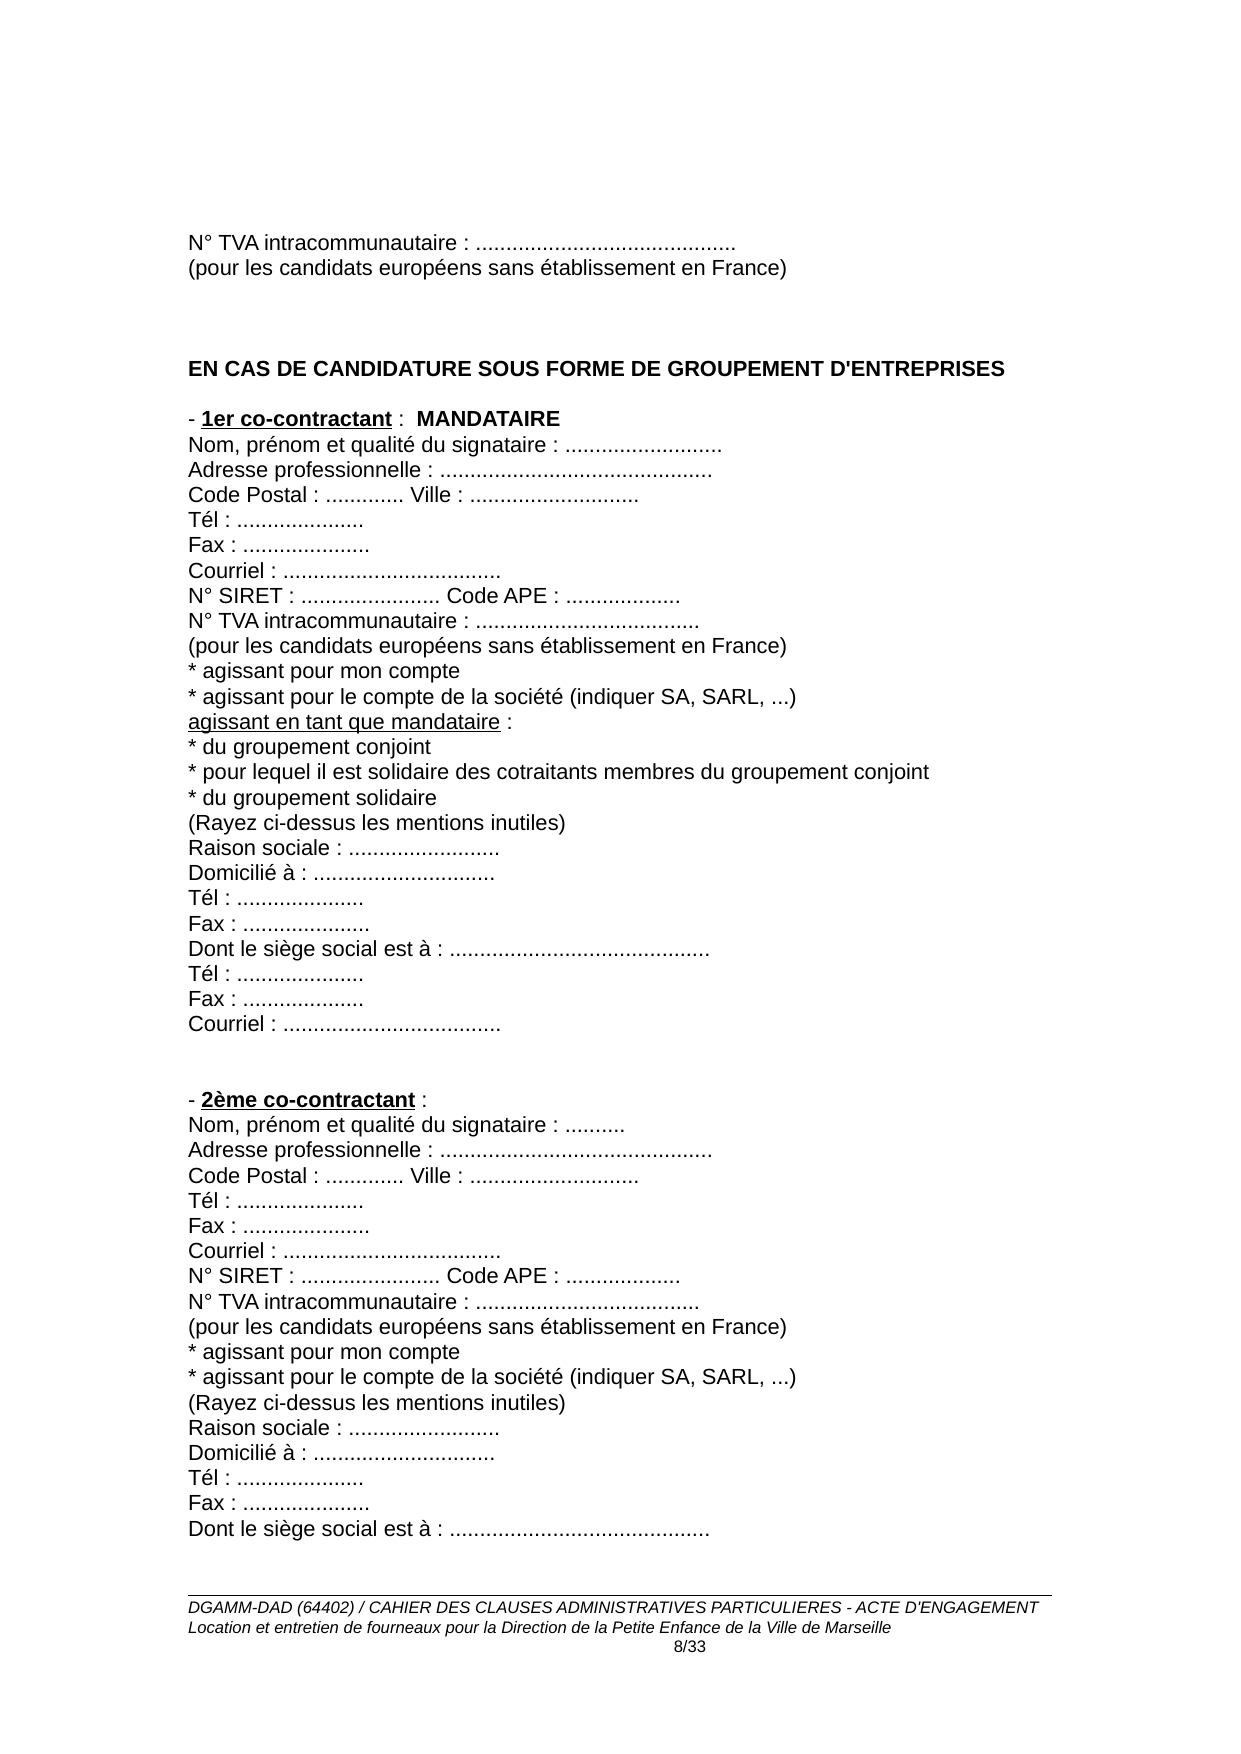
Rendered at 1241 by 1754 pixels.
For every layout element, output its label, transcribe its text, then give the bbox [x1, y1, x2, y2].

text Fax : ..................... [188, 1490, 1052, 1515]
text Nom, prénom et qualité du signataire : .......... [188, 1112, 1052, 1137]
text Fax : ..................... [188, 532, 1052, 557]
text Raison sociale : ......................... [188, 835, 1052, 860]
text - 1er co-contractant : MANDATAIRE [188, 406, 1052, 431]
text Nom, prénom et qualité du signataire : .......................... [188, 431, 1052, 457]
text * agissant pour mon compte [188, 658, 1052, 683]
text Adresse professionnelle : ............................................. [188, 1137, 1052, 1162]
text Tél : ..................... [188, 507, 1052, 532]
text Courriel : .................................... [188, 1238, 1052, 1263]
text * du groupement solidaire [188, 784, 1052, 809]
text - 2ème co-contractant : [188, 1087, 1052, 1112]
text N° SIRET : ....................... Code APE : ................... [188, 1263, 1052, 1288]
text N° TVA intracommunautaire : ..................................... [188, 608, 1052, 633]
text Fax : .................... [188, 986, 1052, 1011]
text Adresse professionnelle : ............................................. [188, 457, 1052, 482]
text N° SIRET : ....................... Code APE : ................... [188, 583, 1052, 608]
text * agissant pour le compte de la société (indiquer SA, SARL, ...) [188, 1364, 1052, 1389]
text Code Postal : ............. Ville : ............................ [188, 1162, 1052, 1188]
text agissant en tant que mandataire : [188, 709, 1052, 734]
text N° TVA intracommunautaire : ..................................... [188, 1288, 1052, 1314]
text Domicilié à : .............................. [188, 1440, 1052, 1465]
text (pour les candidats européens sans établissement en France) [188, 1314, 1052, 1339]
text EN CAS DE CANDIDATURE SOUS FORME DE GROUPEMENT D'ENTREPRISES [188, 356, 1052, 381]
text Tél : ..................... [188, 1188, 1052, 1213]
text Tél : ..................... [188, 885, 1052, 910]
text Dont le siège social est à : ........................................... [188, 936, 1052, 961]
text Courriel : .................................... [188, 557, 1052, 583]
text Raison sociale : ......................... [188, 1414, 1052, 1440]
text * pour lequel il est solidaire des cotraitants membres du groupement conjoint [188, 759, 1052, 784]
text Code Postal : ............. Ville : ............................ [188, 482, 1052, 507]
text Dont le siège social est à : ........................................... [188, 1515, 1052, 1541]
text (Rayez ci-dessus les mentions inutiles) [188, 1389, 1052, 1414]
text (pour les candidats européens sans établissement en France) [188, 633, 1052, 658]
text Domicilié à : .............................. [188, 860, 1052, 885]
text Fax : ..................... [188, 1213, 1052, 1238]
text (Rayez ci-dessus les mentions inutiles) [188, 809, 1052, 835]
text N° TVA intracommunautaire : ........................................... [188, 230, 1052, 255]
text Courriel : .................................... [188, 1011, 1052, 1036]
text * du groupement conjoint [188, 734, 1052, 759]
text Tél : ..................... [188, 1465, 1052, 1490]
text (pour les candidats européens sans établissement en France) [188, 255, 1052, 280]
text * agissant pour mon compte [188, 1339, 1052, 1364]
text Tél : ..................... [188, 961, 1052, 986]
text Fax : ..................... [188, 910, 1052, 936]
text * agissant pour le compte de la société (indiquer SA, SARL, ...) [188, 683, 1052, 709]
